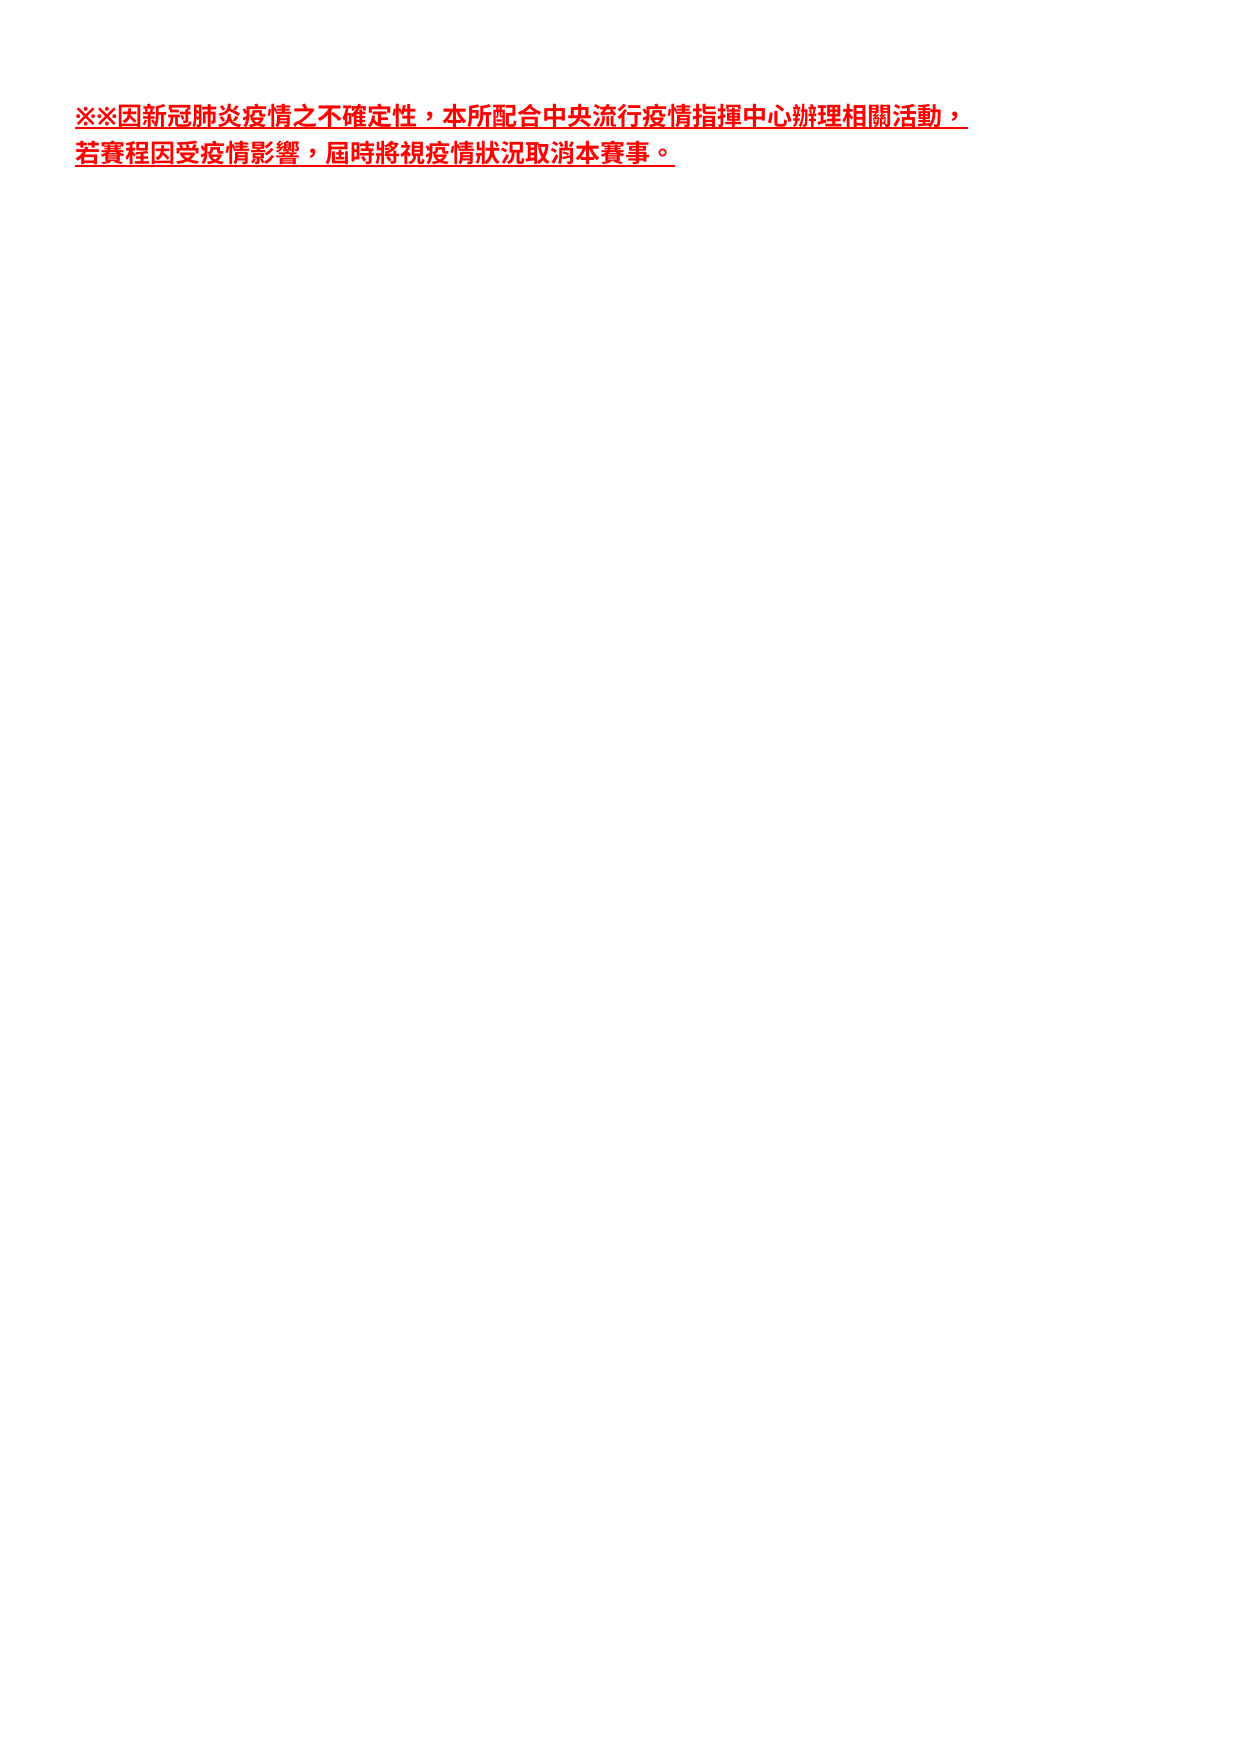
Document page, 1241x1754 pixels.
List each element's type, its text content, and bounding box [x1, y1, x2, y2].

text 若賽程因受疫情影響，屆時將視疫情狀況取消本賽事。 [75, 127, 1165, 164]
text ※※因新冠肺炎疫情之不確定性，本所配合中央流行疫情指揮中心辦理相關活動， [75, 89, 1165, 127]
